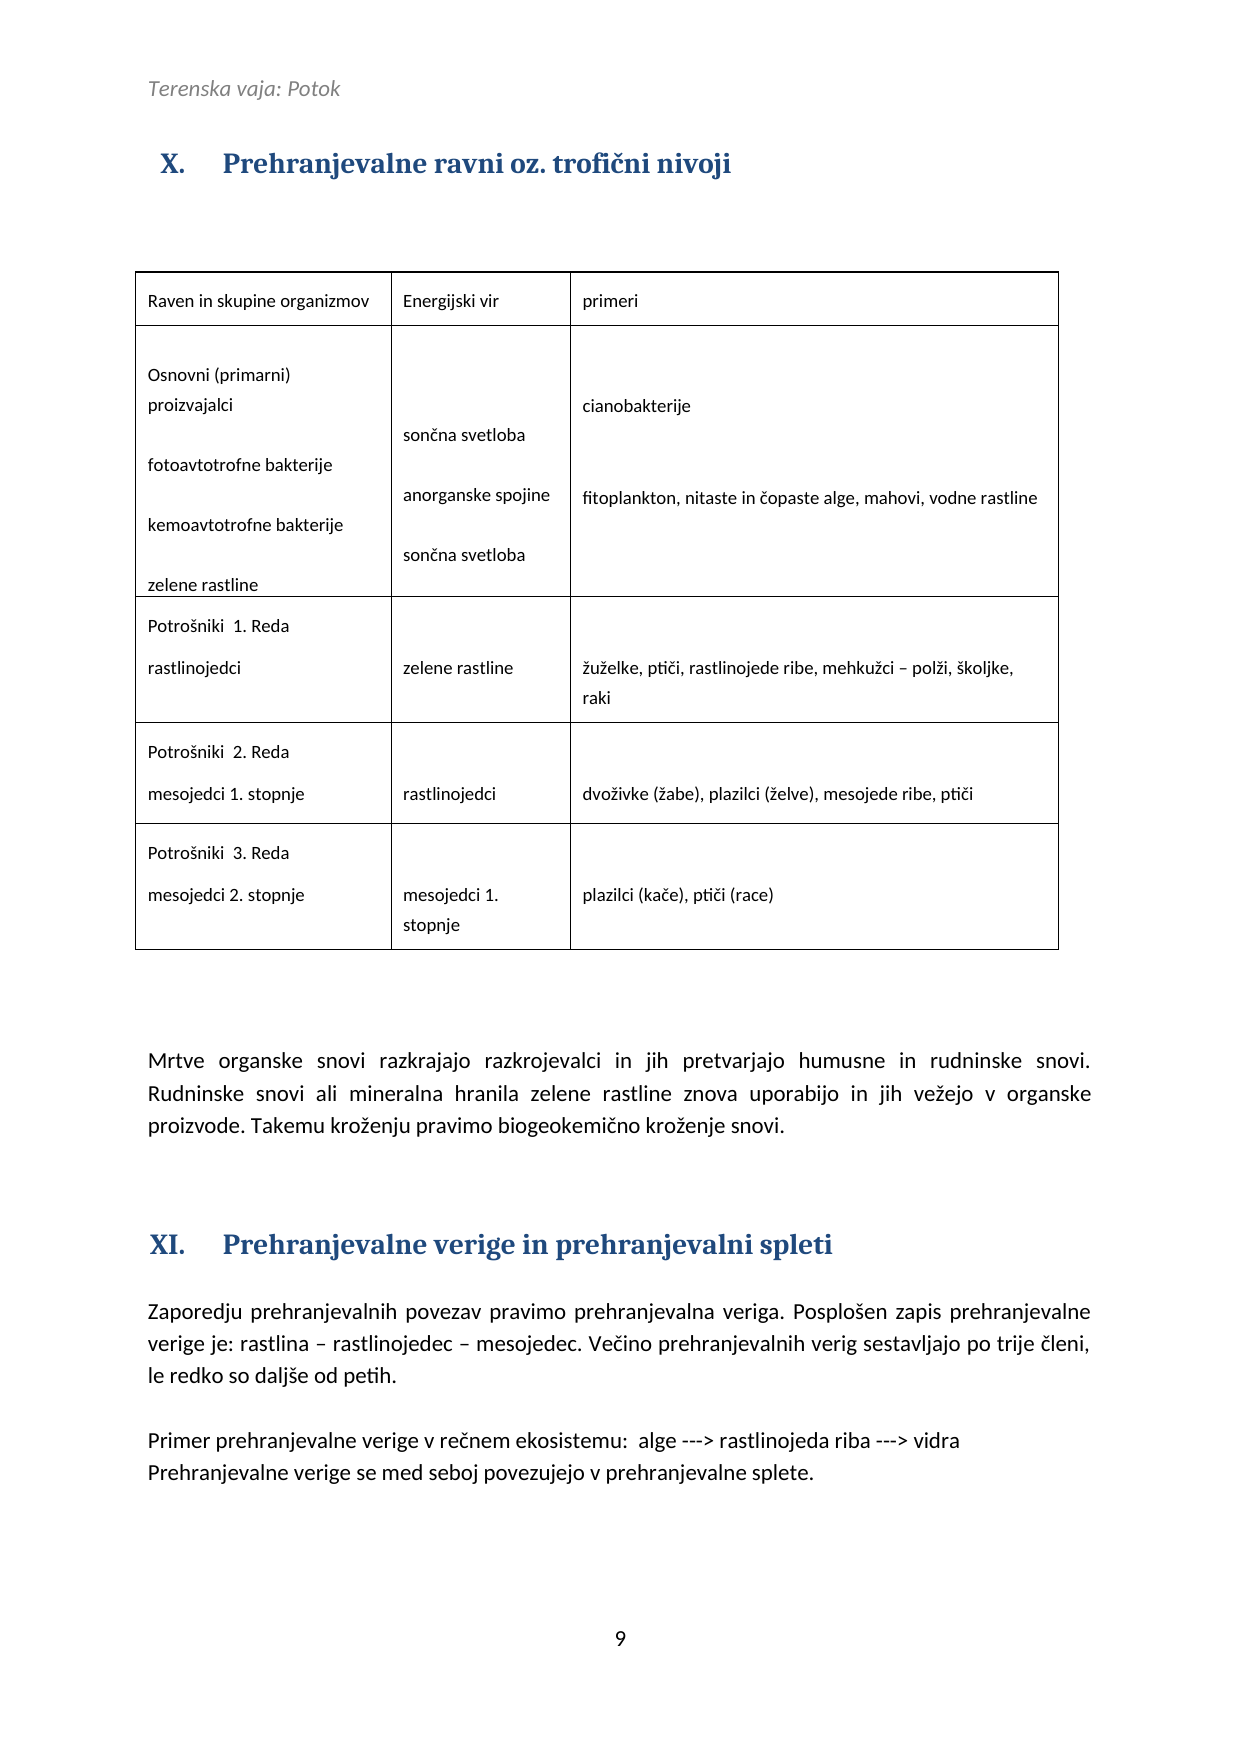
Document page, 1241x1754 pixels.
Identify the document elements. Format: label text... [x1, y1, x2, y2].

table_cell žuželke, ptiči, rastlinojede ribe, mehkužci – polži, školjke, raki [571, 597, 1058, 722]
table_cell Potrošniki 2. Reda mesojedci 1. stopnje [136, 723, 391, 823]
table_cell plazilci (kače), ptiči (race) [571, 824, 1058, 949]
table_cell mesojedci 1. stopnje [392, 824, 570, 949]
table_cell rastlinojedci [392, 723, 570, 823]
table_header Raven in skupine organizmov [136, 273, 391, 325]
table_header primeri [571, 273, 1058, 325]
subtitle Prehranjevalne verige in prehranjevalni spleti [185, 1228, 1093, 1262]
table_cell sončna svetloba anorganske spojine sončna svetloba [392, 326, 570, 596]
text Mrtve organske snovi razkrajajo razkrojevalci in jih pretvarjajo humusne in rudninske snovi. Rudninske snovi ali mineralna hranila zelene rastline znova uporabijo in jih vežejo v organske proizvode. Takemu kroženju pravimo biogeokemično kroženje snovi. [148, 1047, 1093, 1139]
table_cell Potrošniki 1. Reda rastlinojedci [136, 597, 391, 722]
text Prehranjevalne verige se med seboj povezujejo v prehranjevalne splete. [148, 1458, 1093, 1486]
table_cell dvoživke (žabe), plazilci (želve), mesojede ribe, ptiči [571, 723, 1058, 823]
table_header Energijski vir [392, 273, 570, 325]
text Zaporedju prehranjevalnih povezav pravimo prehranjevalna veriga. Posplošen zapis prehranjevalne verige je: rastlina – rastlinojedec – mesojedec. Večino prehranjevalnih verig sestavljajo po trije členi, le redko so daljše od petih. [148, 1297, 1093, 1389]
table_cell zelene rastline [392, 597, 570, 722]
table_cell cianobakterije fitoplankton, nitaste in čopaste alge, mahovi, vodne rastline [571, 326, 1058, 596]
table_cell Osnovni (primarni) proizvajalci fotoavtotrofne bakterije kemoavtotrofne bakterije zelene rastline [136, 326, 391, 596]
text Primer prehranjevalne verige v rečnem ekosistemu: alge ---> rastlinojeda riba ---> vidra [148, 1426, 1093, 1454]
subtitle Prehranjevalne ravni oz. trofični nivoji [185, 148, 1093, 181]
table_cell Potrošniki 3. Reda mesojedci 2. stopnje [136, 824, 391, 949]
